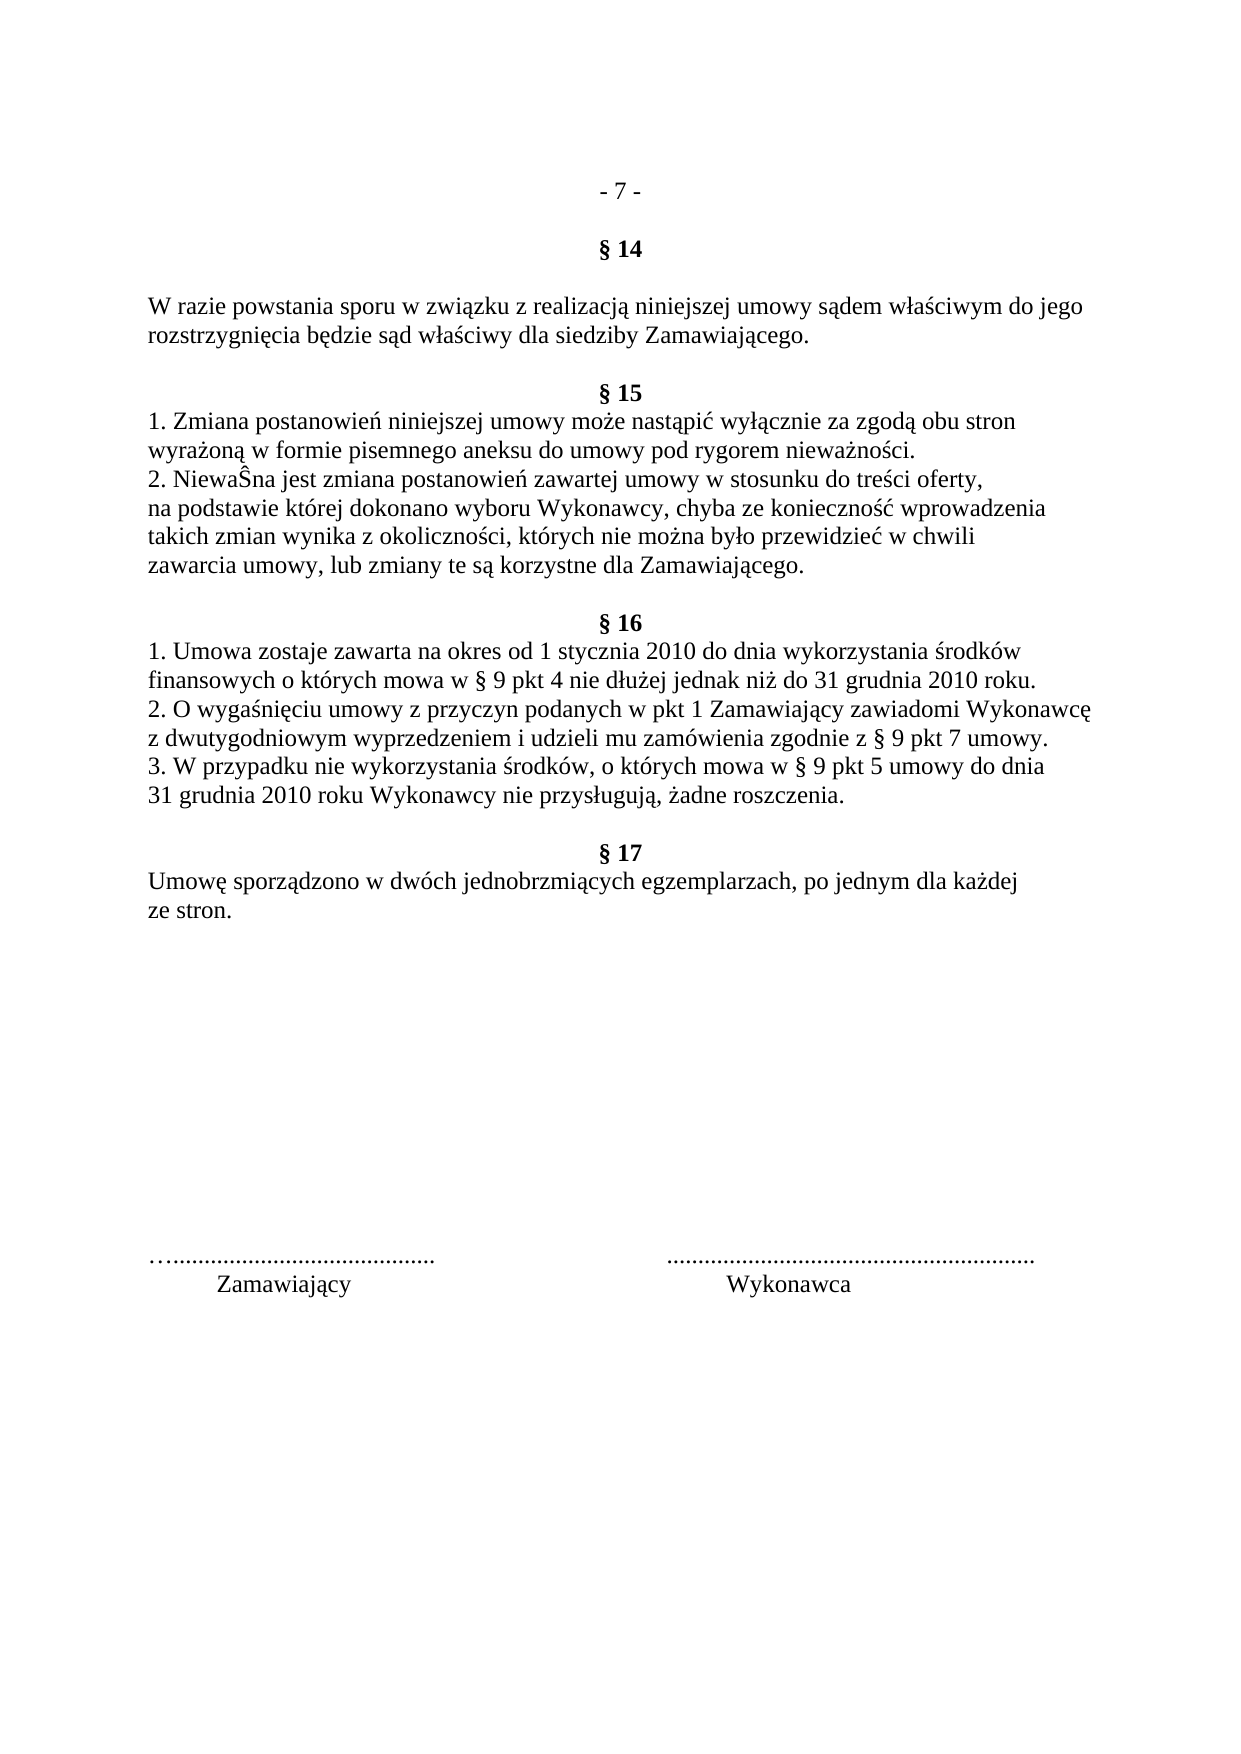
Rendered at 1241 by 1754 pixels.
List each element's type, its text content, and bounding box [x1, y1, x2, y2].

text Zamawiający Wykonawca [148, 1269, 1092, 1298]
text 1. Zmiana postanowień niniejszej umowy może nastąpić wyłącznie za zgodą obu stron [148, 406, 1092, 435]
text § 15 [148, 378, 1092, 406]
text 2. O wygaśnięciu umowy z przyczyn podanych w pkt 1 Zamawiający zawiadomi Wykonawcę [148, 694, 1092, 723]
text finansowych o których mowa w § 9 pkt 4 nie dłużej jednak niż do 31 grudnia 2010 roku. [148, 665, 1092, 694]
text W razie powstania sporu w związku z realizacją niniejszej umowy sądem właściwym do jego [148, 291, 1092, 320]
text 2. NiewaŜna jest zmiana postanowień zawartej umowy w stosunku do treści oferty, [148, 464, 1092, 493]
text 1. Umowa zostaje zawarta na okres od 1 stycznia 2010 do dnia wykorzystania środków [148, 636, 1092, 665]
text ….......................................... ........................................................... [148, 1240, 1092, 1269]
text § 14 [148, 234, 1092, 263]
text Umowę sporządzono w dwóch jednobrzmiących egzemplarzach, po jednym dla każdej [148, 866, 1092, 895]
text 3. W przypadku nie wykorzystania środków, o których mowa w § 9 pkt 5 umowy do dnia [148, 751, 1092, 780]
text takich zmian wynika z okoliczności, których nie można było przewidzieć w chwili [148, 521, 1092, 550]
text 31 grudnia 2010 roku Wykonawcy nie przysługują, żadne roszczenia. [148, 780, 1092, 809]
text - 7 - [148, 176, 1092, 205]
text na podstawie której dokonano wyboru Wykonawcy, chyba ze konieczność wprowadzenia [148, 493, 1092, 521]
text zawarcia umowy, lub zmiany te są korzystne dla Zamawiającego. [148, 550, 1092, 579]
text wyrażoną w formie pisemnego aneksu do umowy pod rygorem nieważności. [148, 435, 1092, 464]
text z dwutygodniowym wyprzedzeniem i udzieli mu zamówienia zgodnie z § 9 pkt 7 umowy. [148, 723, 1092, 751]
text § 16 [148, 608, 1092, 636]
text § 17 [148, 838, 1092, 866]
text ze stron. [148, 895, 1092, 924]
text rozstrzygnięcia będzie sąd właściwy dla siedziby Zamawiającego. [148, 320, 1092, 349]
